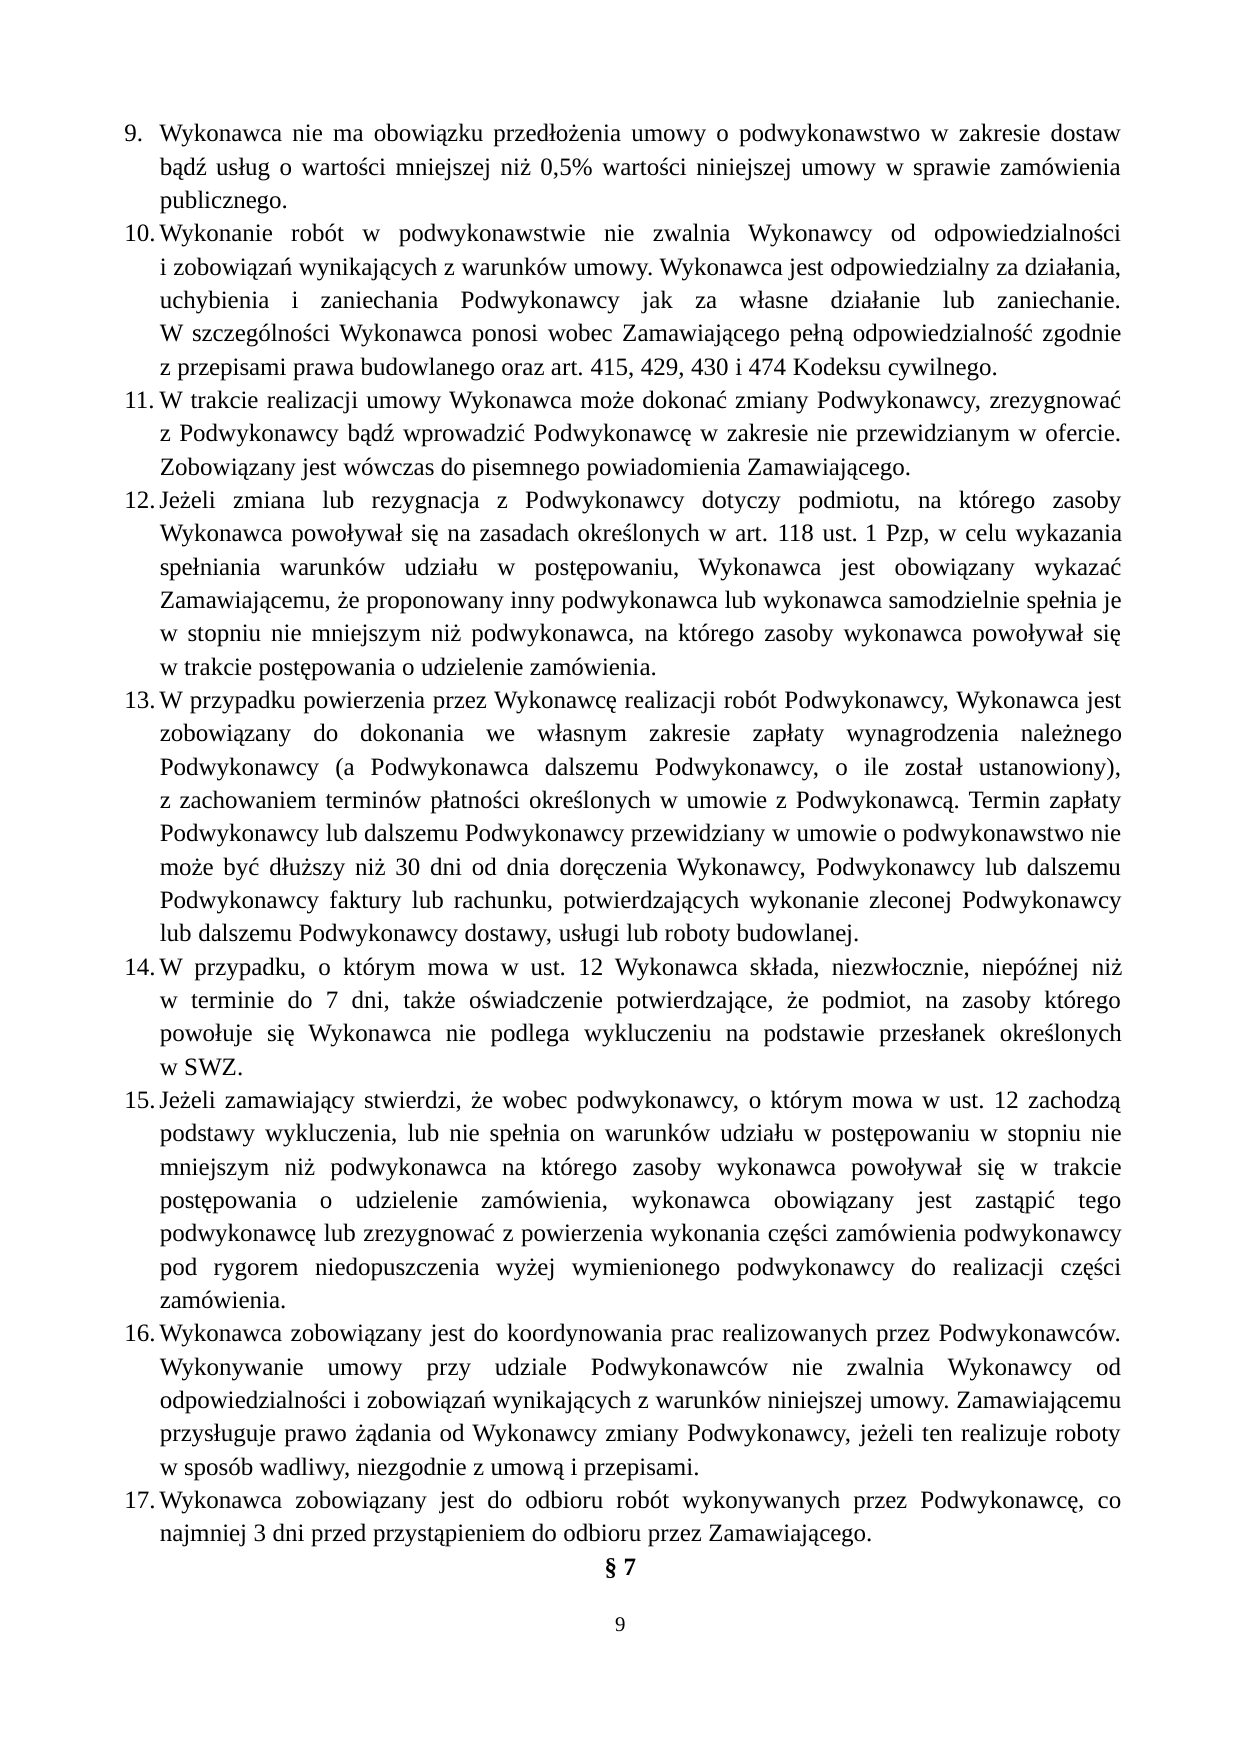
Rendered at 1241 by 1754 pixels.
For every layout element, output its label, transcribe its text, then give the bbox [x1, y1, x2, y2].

list W przypadku, o którym mowa w ust. 12 Wykonawca składa, niezwłocznie, niepóźnej niż w terminie do 7 dni, także oświadczenie potwierdzające, że podmiot, na zasoby którego powołuje się Wykonawca nie podlega wykluczeniu na podstawie przesłanek określonych w SWZ. [124, 951, 1122, 1081]
list Wykonanie robót w podwykonawstwie nie zwalnia Wykonawcy od odpowiedzialności i zobowiązań wynikających z warunków umowy. Wykonawca jest odpowiedzialny za działania, uchybienia i zaniechania Podwykonawcy jak za własne działanie lub zaniechanie. W szczególności Wykonawca ponosi wobec Zamawiającego pełną odpowiedzialność zgodnie z przepisami prawa budowlanego oraz art. 415, 429, 430 i 474 Kodeksu cywilnego. [124, 218, 1122, 381]
list Wykonawca zobowiązany jest do koordynowania prac realizowanych przez Podwykonawców. Wykonywanie umowy przy udziale Podwykonawców nie zwalnia Wykonawcy od odpowiedzialności i zobowiązań wynikających z warunków niniejszej umowy. Zamawiającemu przysługuje prawo żądania od Wykonawcy zmiany Podwykonawcy, jeżeli ten realizuje roboty w sposób wadliwy, niezgodnie z umową i przepisami. [124, 1318, 1122, 1481]
list W przypadku powierzenia przez Wykonawcę realizacji robót Podwykonawcy, Wykonawca jest zobowiązany do dokonania we własnym zakresie zapłaty wynagrodzenia należnego Podwykonawcy (a Podwykonawca dalszemu Podwykonawcy, o ile został ustanowiony), z zachowaniem terminów płatności określonych w umowie z Podwykonawcą. Termin zapłaty Podwykonawcy lub dalszemu Podwykonawcy przewidziany w umowie o podwykonawstwo nie może być dłuższy niż 30 dni od dnia doręczenia Wykonawcy, Podwykonawcy lub dalszemu Podwykonawcy faktury lub rachunku, potwierdzających wykonanie zleconej Podwykonawcy lub dalszemu Podwykonawcy dostawy, usługi lub roboty budowlanej. [124, 685, 1122, 947]
list W trakcie realizacji umowy Wykonawca może dokonać zmiany Podwykonawcy, zrezygnować z Podwykonawcy bądź wprowadzić Podwykonawcę w zakresie nie przewidzianym w ofercie. Zobowiązany jest wówczas do pisemnego powiadomienia Zamawiającego. [124, 385, 1122, 481]
text § 7 [118, 1551, 1122, 1581]
list Wykonawca zobowiązany jest do odbioru robót wykonywanych przez Podwykonawcę, co najmniej 3 dni przed przystąpieniem do odbioru przez Zamawiającego. [124, 1485, 1122, 1547]
list Wykonawca nie ma obowiązku przedłożenia umowy o podwykonawstwo w zakresie dostaw bądź usług o wartości mniejszej niż 0,5% wartości niniejszej umowy w sprawie zamówienia publicznego. [124, 118, 1122, 214]
list Jeżeli zmiana lub rezygnacja z Podwykonawcy dotyczy podmiotu, na którego zasoby Wykonawca powoływał się na zasadach określonych w art. 118 ust. 1 Pzp, w celu wykazania spełniania warunków udziału w postępowaniu, Wykonawca jest obowiązany wykazać Zamawiającemu, że proponowany inny podwykonawca lub wykonawca samodzielnie spełnia je w stopniu nie mniejszym niż podwykonawca, na którego zasoby wykonawca powoływał się w trakcie postępowania o udzielenie zamówienia. [124, 485, 1122, 681]
list Jeżeli zamawiający stwierdzi, że wobec podwykonawcy, o którym mowa w ust. 12 zachodzą podstawy wykluczenia, lub nie spełnia on warunków udziału w postępowaniu w stopniu nie mniejszym niż podwykonawca na którego zasoby wykonawca powoływał się w trakcie postępowania o udzielenie zamówienia, wykonawca obowiązany jest zastąpić tego podwykonawcę lub zrezygnować z powierzenia wykonania części zamówienia podwykonawcy pod rygorem niedopuszczenia wyżej wymienionego podwykonawcy do realizacji części zamówienia. [124, 1085, 1122, 1314]
